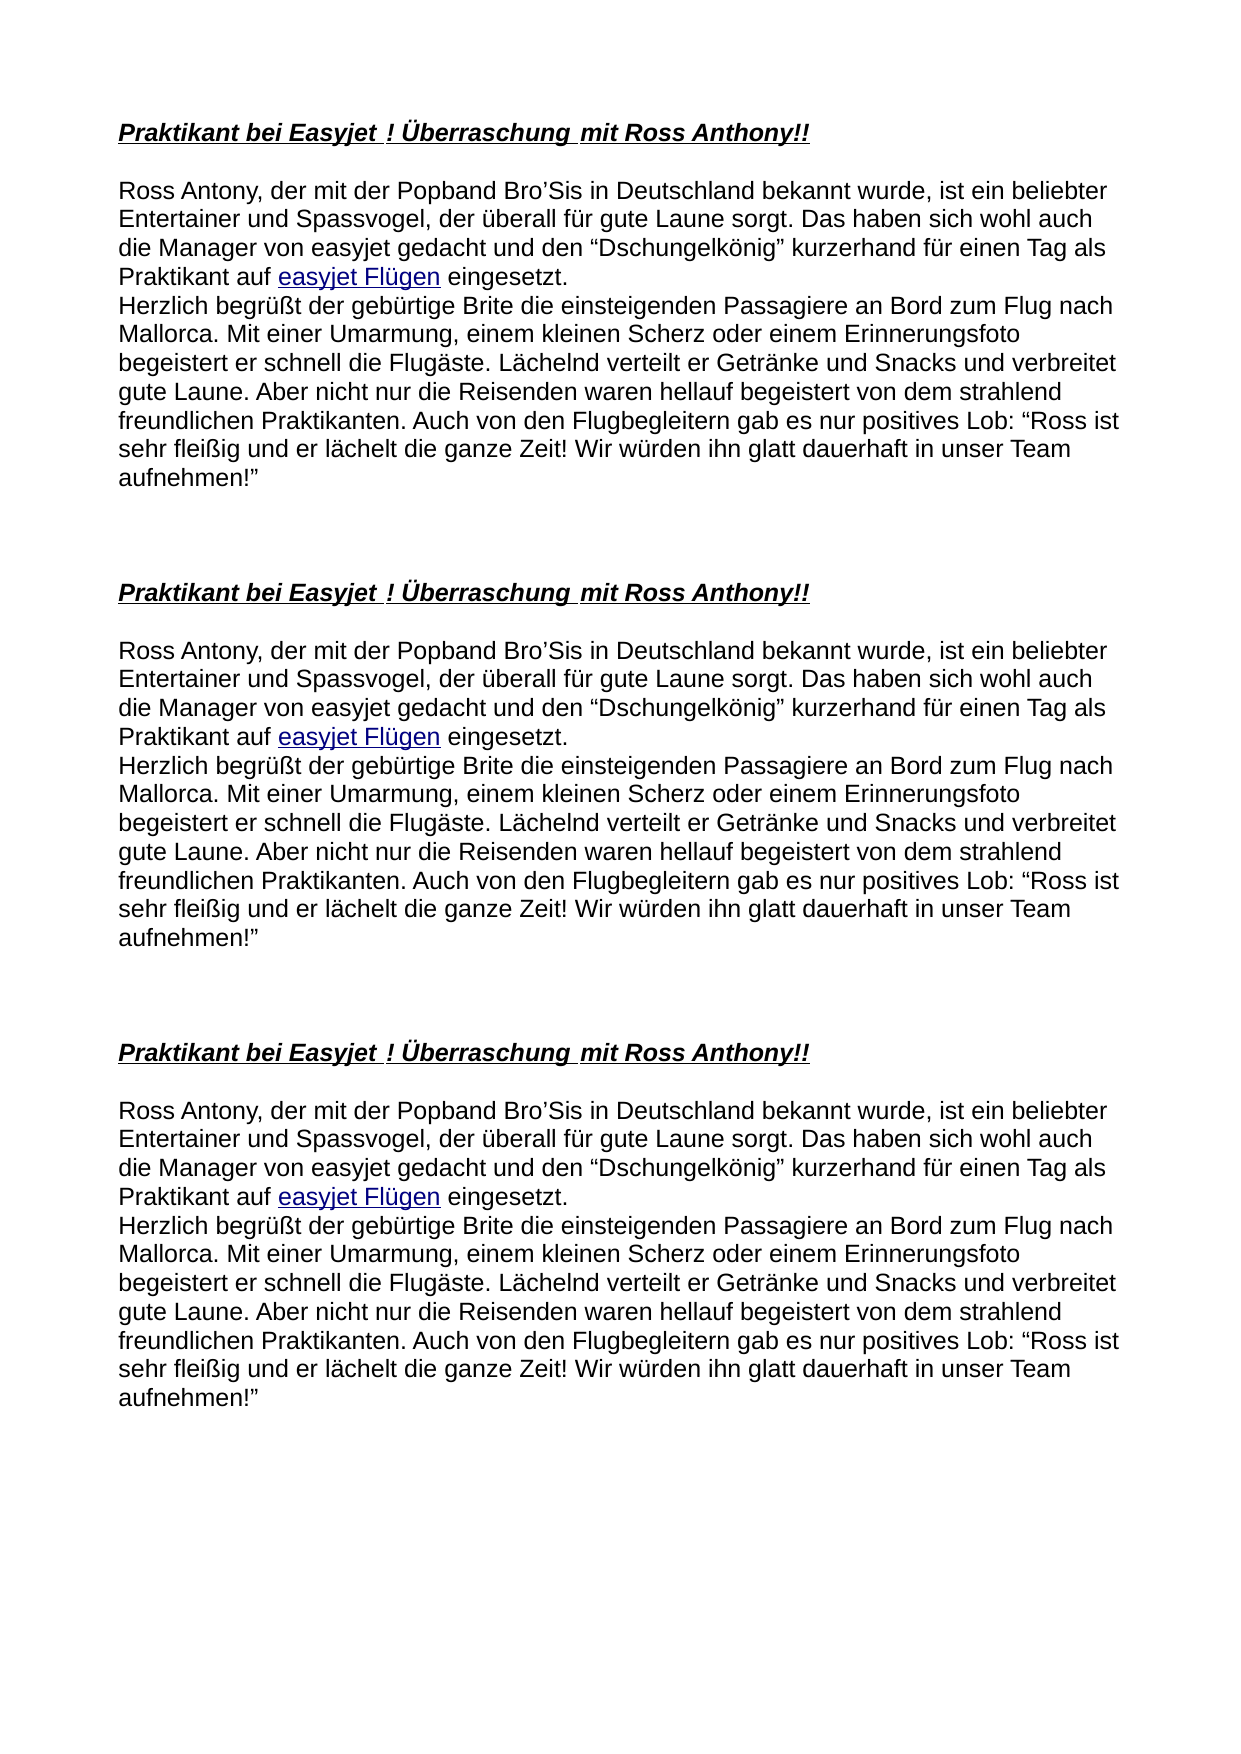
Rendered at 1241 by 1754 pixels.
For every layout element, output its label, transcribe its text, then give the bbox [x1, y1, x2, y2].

text Ross Antony, der mit der Popband Bro’Sis in Deutschland bekannt wurde, ist ein beliebter Entertainer und Spassvogel, der überall für gute Laune sorgt. Das haben sich wohl auch die Manager von easyjet gedacht und den “Dschungelkönig” kurzerhand für einen Tag als Praktikant auf easyjet Flügen eingesetzt. [118, 636, 1122, 751]
text Herzlich begrüßt der gebürtige Brite die einsteigenden Passagiere an Bord zum Flug nach Mallorca. Mit einer Umarmung, einem kleinen Scherz oder einem Erinnerungsfoto begeistert er schnell die Flugäste. Lächelnd verteilt er Getränke und Snacks und verbreitet gute Laune. Aber nicht nur die Reisenden waren hellauf begeistert von dem strahlend freundlichen Praktikanten. Auch von den Flugbegleitern gab es nur positives Lob: “Ross ist sehr fleißig und er lächelt die ganze Zeit! Wir würden ihn glatt dauerhaft in unser Team aufnehmen!” [118, 1211, 1122, 1412]
text Praktikant bei Easyjet ! Überraschung mit Ross Anthony!! [118, 1038, 1122, 1067]
text Praktikant bei Easyjet ! Überraschung mit Ross Anthony!! [118, 578, 1122, 607]
text Herzlich begrüßt der gebürtige Brite die einsteigenden Passagiere an Bord zum Flug nach Mallorca. Mit einer Umarmung, einem kleinen Scherz oder einem Erinnerungsfoto begeistert er schnell die Flugäste. Lächelnd verteilt er Getränke und Snacks und verbreitet gute Laune. Aber nicht nur die Reisenden waren hellauf begeistert von dem strahlend freundlichen Praktikanten. Auch von den Flugbegleitern gab es nur positives Lob: “Ross ist sehr fleißig und er lächelt die ganze Zeit! Wir würden ihn glatt dauerhaft in unser Team aufnehmen!” [118, 291, 1122, 492]
text Praktikant bei Easyjet ! Überraschung mit Ross Anthony!! [118, 118, 1122, 147]
text Herzlich begrüßt der gebürtige Brite die einsteigenden Passagiere an Bord zum Flug nach Mallorca. Mit einer Umarmung, einem kleinen Scherz oder einem Erinnerungsfoto begeistert er schnell die Flugäste. Lächelnd verteilt er Getränke und Snacks und verbreitet gute Laune. Aber nicht nur die Reisenden waren hellauf begeistert von dem strahlend freundlichen Praktikanten. Auch von den Flugbegleitern gab es nur positives Lob: “Ross ist sehr fleißig und er lächelt die ganze Zeit! Wir würden ihn glatt dauerhaft in unser Team aufnehmen!” [118, 751, 1122, 952]
text Ross Antony, der mit der Popband Bro’Sis in Deutschland bekannt wurde, ist ein beliebter Entertainer und Spassvogel, der überall für gute Laune sorgt. Das haben sich wohl auch die Manager von easyjet gedacht und den “Dschungelkönig” kurzerhand für einen Tag als Praktikant auf easyjet Flügen eingesetzt. [118, 1096, 1122, 1211]
text Ross Antony, der mit der Popband Bro’Sis in Deutschland bekannt wurde, ist ein beliebter Entertainer und Spassvogel, der überall für gute Laune sorgt. Das haben sich wohl auch die Manager von easyjet gedacht und den “Dschungelkönig” kurzerhand für einen Tag als Praktikant auf easyjet Flügen eingesetzt. [118, 176, 1122, 291]
